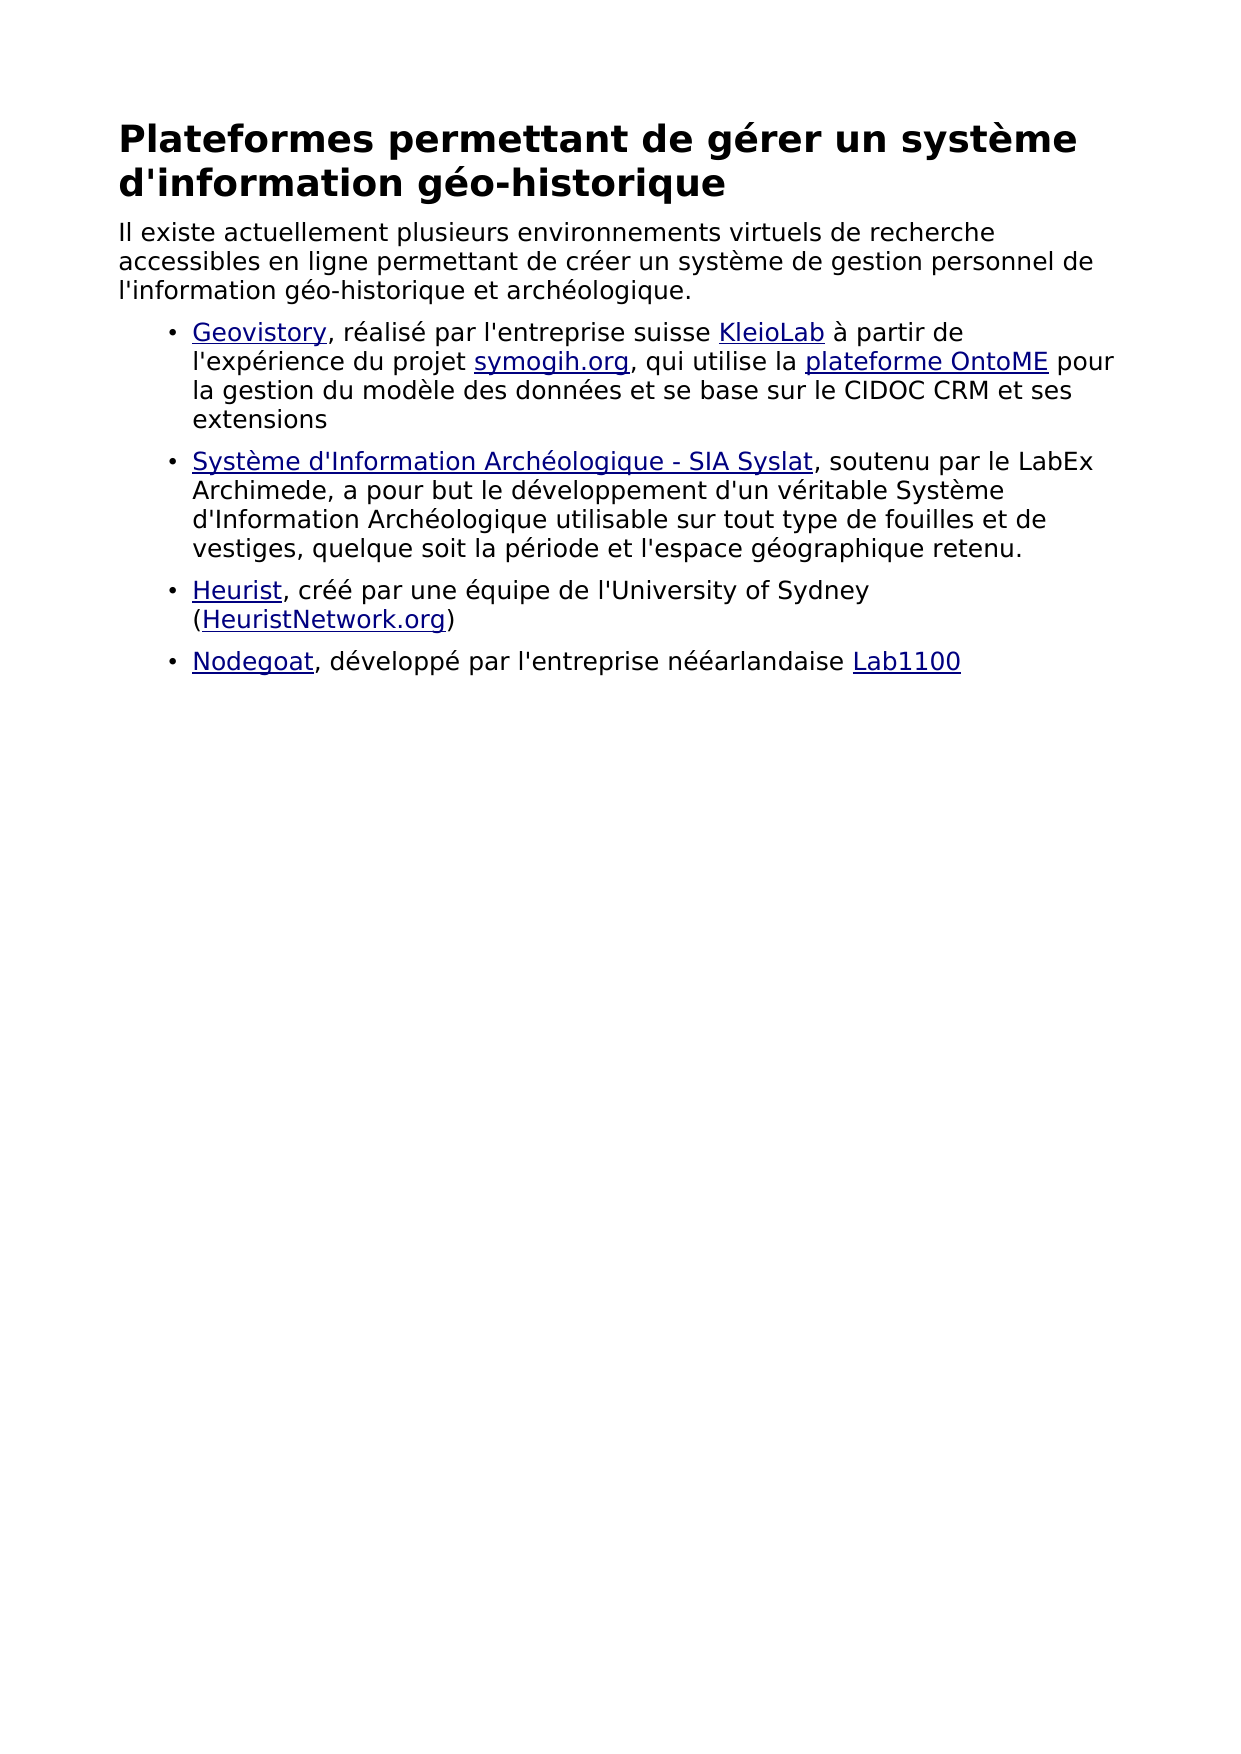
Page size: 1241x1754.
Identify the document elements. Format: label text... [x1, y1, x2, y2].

list Nodegoat, développé par l'entreprise nééarlandaise Lab1100 [177, 647, 1122, 676]
list Heurist, créé par une équipe de l'University of Sydney (HeuristNetwork.org) [177, 576, 1122, 634]
list Geovistory, réalisé par l'entreprise suisse KleioLab à partir de l'expérience du projet symogih.org, qui utilise la plateforme OntoME pour la gestion du modèle des données et se base sur le CIDOC CRM et ses extensions [177, 318, 1122, 434]
subtitle Plateformes permettant de gérer un système d'information géo-historique [118, 118, 1122, 205]
text Il existe actuellement plusieurs environnements virtuels de recherche accessibles en ligne permettant de créer un système de gestion personnel de l'information géo-historique et archéologique. [118, 218, 1122, 305]
list Système d'Information Archéologique - SIA Syslat, soutenu par le LabEx Archimede, a pour but le développement d'un véritable Système d'Information Archéologique utilisable sur tout type de fouilles et de vestiges, quelque soit la période et l'espace géographique retenu. [177, 447, 1122, 564]
